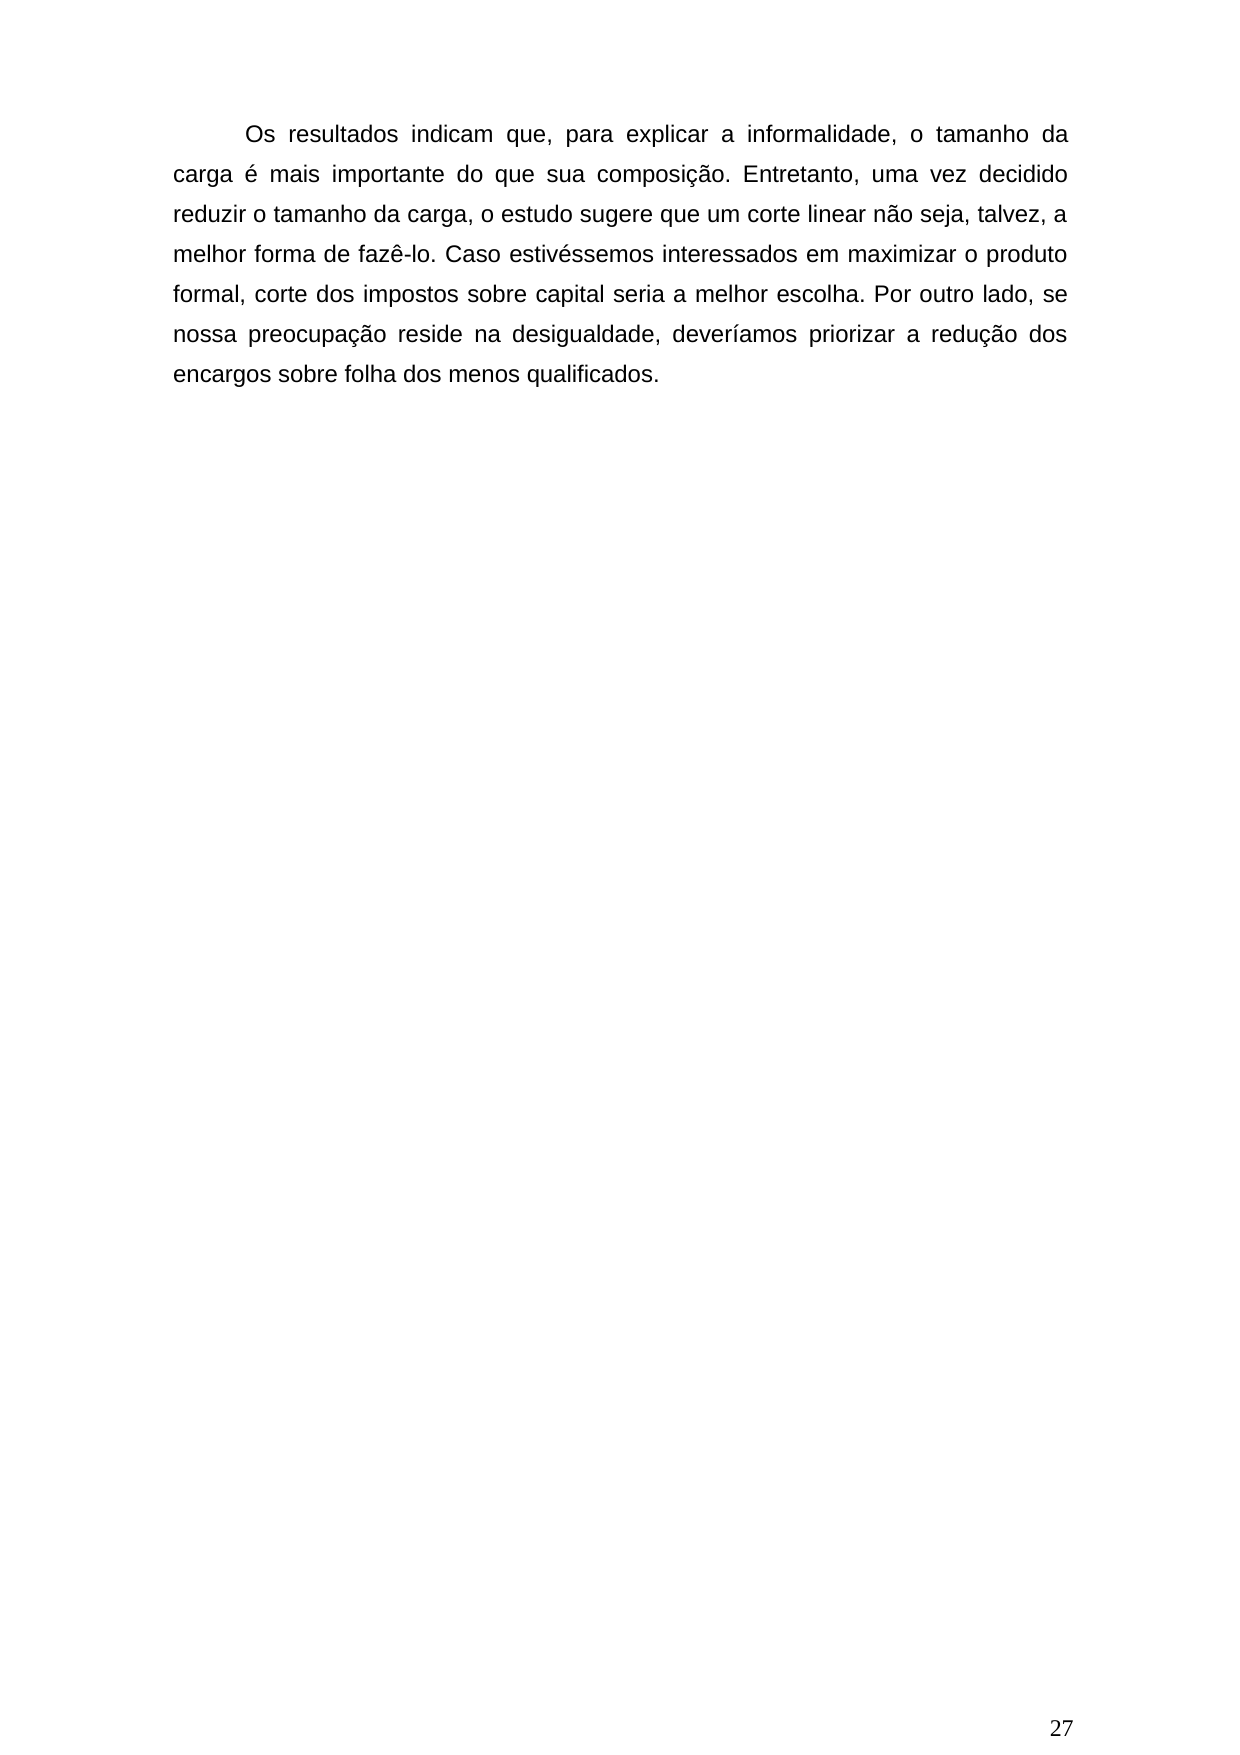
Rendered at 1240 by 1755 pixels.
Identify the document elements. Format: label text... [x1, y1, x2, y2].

text Os resultados indicam que, para explicar a informalidade, o tamanho da carga é mais importante do que sua composição. Entretanto, uma vez decidido reduzir o tamanho da carga, o estudo sugere que um corte linear não seja, talvez, a melhor forma de fazê-lo. Caso estivéssemos interessados em maximizar o produto formal, corte dos impostos sobre capital seria a melhor escolha. Por outro lado, se nossa preocupação reside na desigualdade, deveríamos priorizar a redução dos encargos sobre folha dos menos qualificados. [173, 120, 1069, 388]
